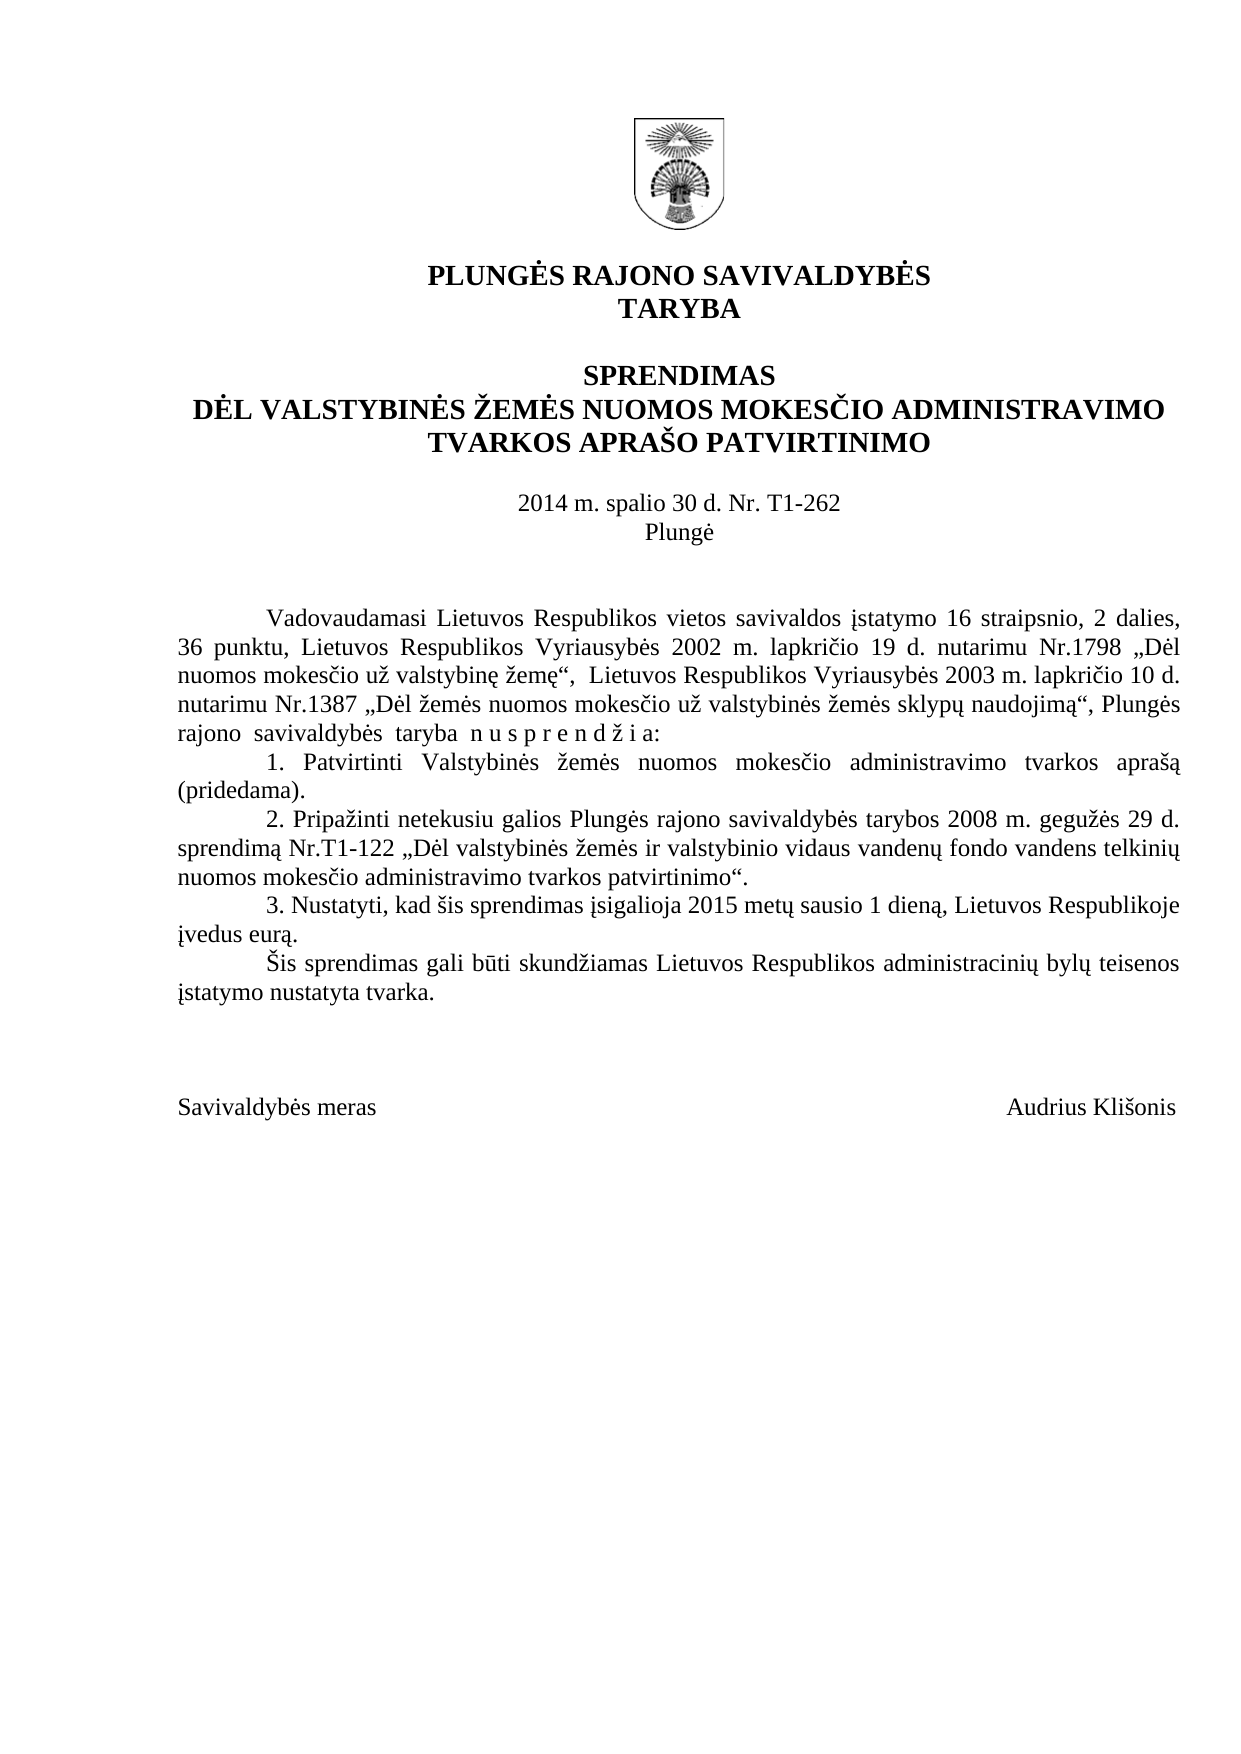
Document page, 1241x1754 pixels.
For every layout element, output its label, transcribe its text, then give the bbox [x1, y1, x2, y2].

text Plungė [177, 517, 1181, 545]
text Šis sprendimas gali būti skundžiamas Lietuvos Respublikos administracinių bylų teisenos įstatymo nustatyta tvarka. [177, 948, 1181, 1005]
text 2014 m. spalio 30 d. Nr. T1-262 [177, 488, 1181, 517]
text 3. Nustatyti, kad šis sprendimas įsigalioja 2015 metų sausio 1 dieną, Lietuvos Respublikoje įvedus eurą. [177, 890, 1181, 948]
text 2. Pripažinti netekusiu galios Plungės rajono savivaldybės tarybos 2008 m. gegužės 29 d. sprendimą Nr.T1-122 „Dėl valstybinės žemės ir valstybinio vidaus vandenų fondo vandens telkinių nuomos mokesčio administravimo tvarkos patvirtinimo“. [177, 804, 1181, 890]
text PLUNGĖS RAJONO SAVIVALDYBĖS [177, 258, 1181, 291]
text Vadovaudamasi Lietuvos Respublikos vietos savivaldos įstatymo 16 straipsnio, 2 dalies, 36 punktu, Lietuvos Respublikos Vyriausybės 2002 m. lapkričio 19 d. nutarimu Nr.1798 „Dėl nuomos mokesčio už valstybinę žemę“, Lietuvos Respublikos Vyriausybės 2003 m. lapkričio 10 d. nutarimu Nr.1387 „Dėl žemės nuomos mokesčio už valstybinės žemės sklypų naudojimą“, Plungės rajono savivaldybės taryba n u s p r e n d ž i a: [177, 603, 1181, 747]
text DĖL VALSTYBINĖS ŽEMĖS NUOMOS MOKESČIO ADMINISTRAVIMO TVARKOS APRAŠO PATVIRTINIMO [177, 392, 1181, 459]
text 1. Patvirtinti Valstybinės žemės nuomos mokesčio administravimo tvarkos aprašą (pridedama). [177, 747, 1181, 804]
text SPRENDIMAS [177, 358, 1181, 392]
text TARYBA [177, 291, 1181, 325]
text Savivaldybės meras Audrius Klišonis [177, 1092, 1181, 1120]
